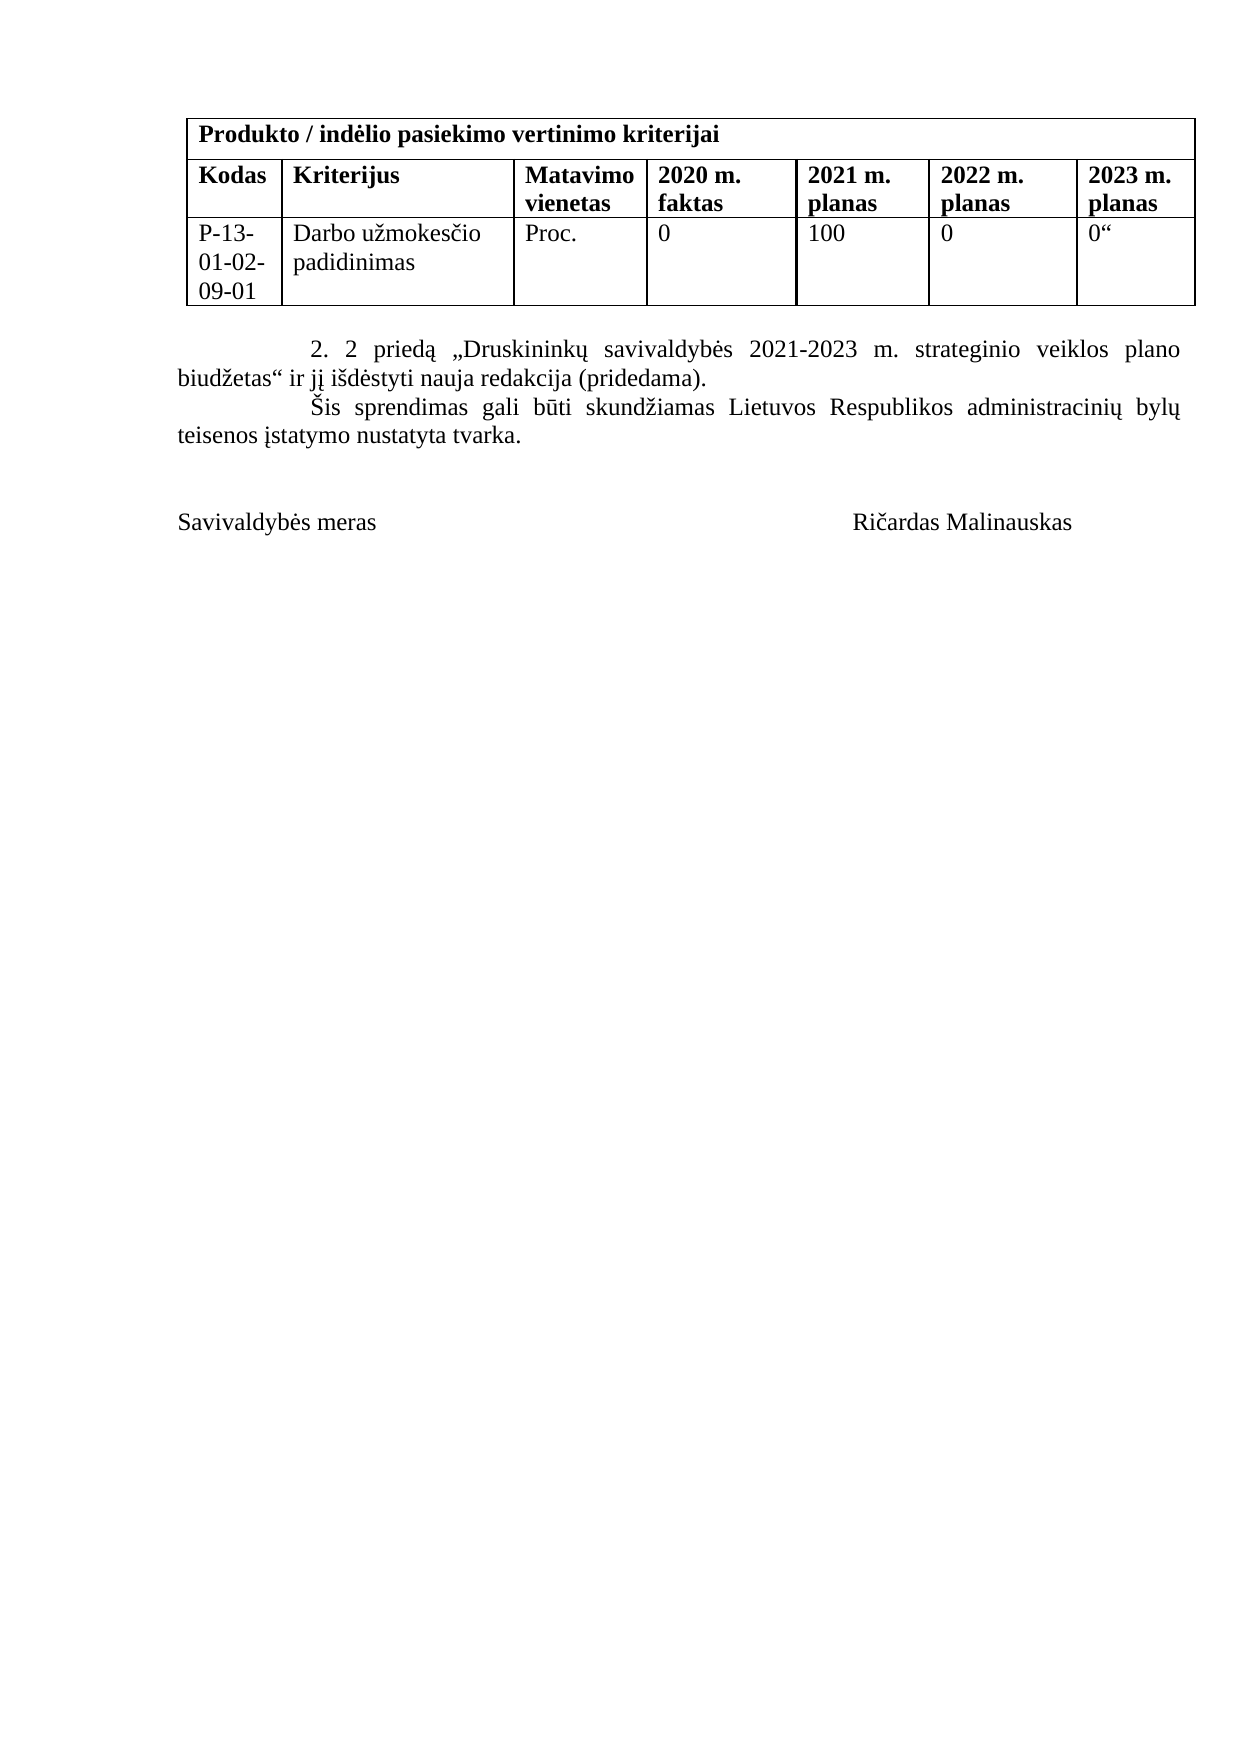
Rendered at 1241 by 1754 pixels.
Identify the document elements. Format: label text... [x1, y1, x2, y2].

table_cell Matavimo vienetas [515, 160, 646, 217]
table_cell Kriterijus [283, 160, 513, 217]
subtitle Šis sprendimas gali būti skundžiamas Lietuvos Respublikos administracinių bylų teisenos įstatymo nustatyta tvarka. [177, 392, 1181, 449]
table_cell Produkto / indėlio pasiekimo vertinimo kriterijai [188, 119, 1194, 159]
table_cell P-13-01-02-09-01 [188, 218, 281, 304]
table_cell Darbo užmokesčio padidinimas [283, 218, 513, 304]
text 2. 2 priedą „Druskininkų savivaldybės 2021-2023 m. strateginio veiklos plano biudžetas“ ir jį išdėstyti nauja redakcija (pridedama). [177, 334, 1181, 392]
table_cell Proc. [515, 218, 646, 304]
table_cell 2022 m. planas [930, 160, 1076, 217]
subtitle Savivaldybės meras Ričardas Malinauskas [177, 507, 1181, 536]
table_cell 2020 m. faktas [648, 160, 795, 217]
table_cell 0“ [1078, 218, 1194, 304]
table_cell 2023 m. planas [1078, 160, 1194, 217]
table_cell 2021 m. planas [798, 160, 928, 217]
table_cell Kodas [188, 160, 281, 217]
table_cell 0 [648, 218, 795, 304]
table_cell 100 [798, 218, 928, 304]
table_cell 0 [930, 218, 1076, 304]
